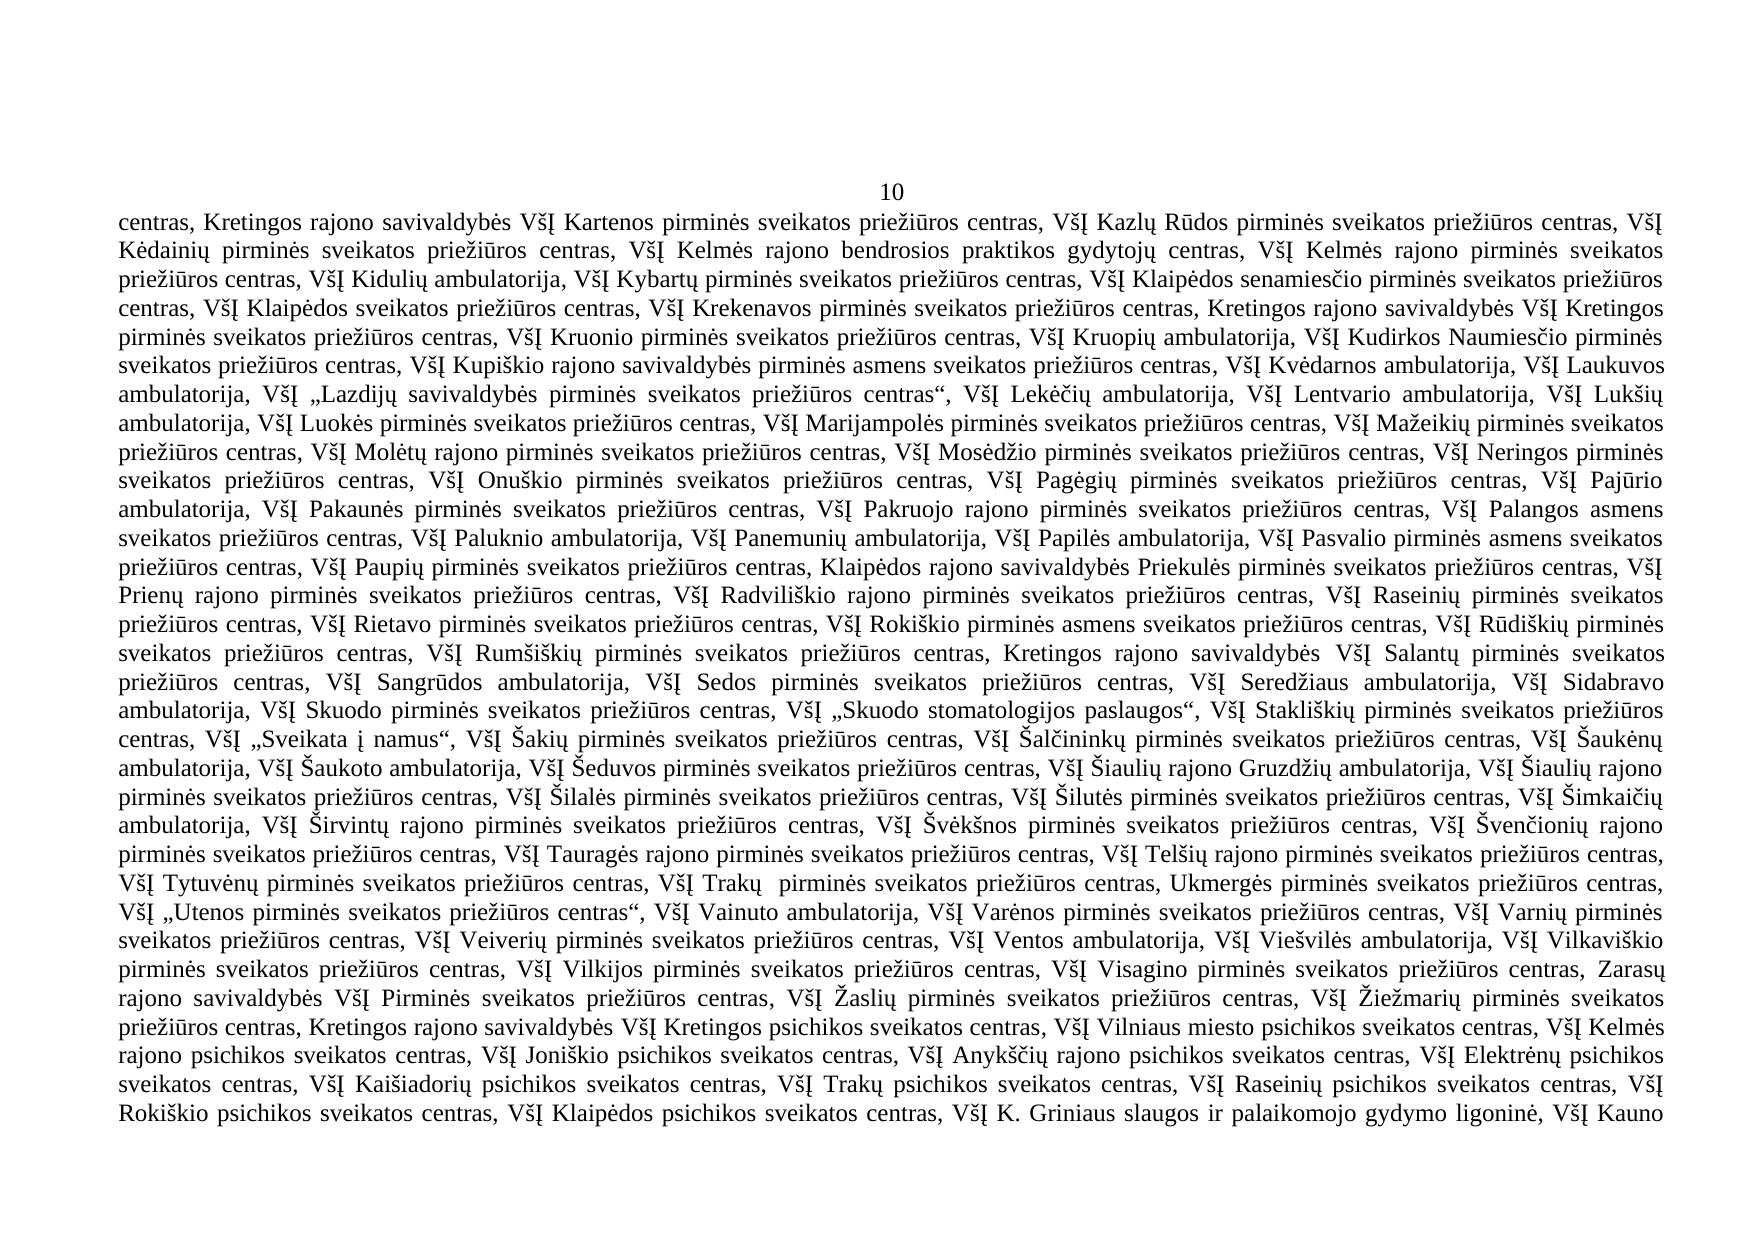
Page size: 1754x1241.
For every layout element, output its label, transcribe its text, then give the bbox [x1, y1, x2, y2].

text centras, Kretingos rajono savivaldybės VšĮ Kartenos pirminės sveikatos priežiūros centras, VšĮ Kazlų Rūdos pirminės sveikatos priežiūros centras, VšĮ Kėdainių pirminės sveikatos priežiūros centras, VšĮ Kelmės rajono bendrosios praktikos gydytojų centras, VšĮ Kelmės rajono pirminės sveikatos priežiūros centras, VšĮ Kidulių ambulatorija, VšĮ Kybartų pirminės sveikatos priežiūros centras, VšĮ Klaipėdos senamiesčio pirminės sveikatos priežiūros centras, VšĮ Klaipėdos sveikatos priežiūros centras, VšĮ Krekenavos pirminės sveikatos priežiūros centras, Kretingos rajono savivaldybės VšĮ Kretingos pirminės sveikatos priežiūros centras, VšĮ Kruonio pirminės sveikatos priežiūros centras, VšĮ Kruopių ambulatorija, VšĮ Kudirkos Naumiesčio pirminės sveikatos priežiūros centras, VšĮ Kupiškio rajono savivaldybės pirminės asmens sveikatos priežiūros centras, VšĮ Kvėdarnos ambulatorija, VšĮ Laukuvos ambulatorija, VšĮ „Lazdijų savivaldybės pirminės sveikatos priežiūros centras“, VšĮ Lekėčių ambulatorija, VšĮ Lentvario ambulatorija, VšĮ Lukšių ambulatorija, VšĮ Luokės pirminės sveikatos priežiūros centras, VšĮ Marijampolės pirminės sveikatos priežiūros centras, VšĮ Mažeikių pirminės sveikatos priežiūros centras, VšĮ Molėtų rajono pirminės sveikatos priežiūros centras, VšĮ Mosėdžio pirminės sveikatos priežiūros centras, VšĮ Neringos pirminės sveikatos priežiūros centras, VšĮ Onuškio pirminės sveikatos priežiūros centras, VšĮ Pagėgių pirminės sveikatos priežiūros centras, VšĮ Pajūrio ambulatorija, VšĮ Pakaunės pirminės sveikatos priežiūros centras, VšĮ Pakruojo rajono pirminės sveikatos priežiūros centras, VšĮ Palangos asmens sveikatos priežiūros centras, VšĮ Paluknio ambulatorija, VšĮ Panemunių ambulatorija, VšĮ Papilės ambulatorija, VšĮ Pasvalio pirminės asmens sveikatos priežiūros centras, VšĮ Paupių pirminės sveikatos priežiūros centras, Klaipėdos rajono savivaldybės Priekulės pirminės sveikatos priežiūros centras, VšĮ Prienų rajono pirminės sveikatos priežiūros centras, VšĮ Radviliškio rajono pirminės sveikatos priežiūros centras, VšĮ Raseinių pirminės sveikatos priežiūros centras, VšĮ Rietavo pirminės sveikatos priežiūros centras, VšĮ Rokiškio pirminės asmens sveikatos priežiūros centras, VšĮ Rūdiškių pirminės sveikatos priežiūros centras, VšĮ Rumšiškių pirminės sveikatos priežiūros centras, Kretingos rajono savivaldybės VšĮ Salantų pirminės sveikatos priežiūros centras, VšĮ Sangrūdos ambulatorija, VšĮ Sedos pirminės sveikatos priežiūros centras, VšĮ Seredžiaus ambulatorija, VšĮ Sidabravo ambulatorija, VšĮ Skuodo pirminės sveikatos priežiūros centras, VšĮ „Skuodo stomatologijos paslaugos“, VšĮ Stakliškių pirminės sveikatos priežiūros centras, VšĮ „Sveikata į namus“, VšĮ Šakių pirminės sveikatos priežiūros centras, VšĮ Šalčininkų pirminės sveikatos priežiūros centras, VšĮ Šaukėnų ambulatorija, VšĮ Šaukoto ambulatorija, VšĮ Šeduvos pirminės sveikatos priežiūros centras, VšĮ Šiaulių rajono Gruzdžių ambulatorija, VšĮ Šiaulių rajono pirminės sveikatos priežiūros centras, VšĮ Šilalės pirminės sveikatos priežiūros centras, VšĮ Šilutės pirminės sveikatos priežiūros centras, VšĮ Šimkaičių ambulatorija, VšĮ Širvintų rajono pirminės sveikatos priežiūros centras, VšĮ Švėkšnos pirminės sveikatos priežiūros centras, VšĮ Švenčionių rajono pirminės sveikatos priežiūros centras, VšĮ Tauragės rajono pirminės sveikatos priežiūros centras, VšĮ Telšių rajono pirminės sveikatos priežiūros centras, VšĮ Tytuvėnų pirminės sveikatos priežiūros centras, VšĮ Trakų pirminės sveikatos priežiūros centras, Ukmergės pirminės sveikatos priežiūros centras, VšĮ „Utenos pirminės sveikatos priežiūros centras“, VšĮ Vainuto ambulatorija, VšĮ Varėnos pirminės sveikatos priežiūros centras, VšĮ Varnių pirminės sveikatos priežiūros centras, VšĮ Veiverių pirminės sveikatos priežiūros centras, VšĮ Ventos ambulatorija, VšĮ Viešvilės ambulatorija, VšĮ Vilkaviškio pirminės sveikatos priežiūros centras, VšĮ Vilkijos pirminės sveikatos priežiūros centras, VšĮ Visagino pirminės sveikatos priežiūros centras, Zarasų rajono savivaldybės VšĮ Pirminės sveikatos priežiūros centras, VšĮ Žaslių pirminės sveikatos priežiūros centras, VšĮ Žiežmarių pirminės sveikatos priežiūros centras, Kretingos rajono savivaldybės VšĮ Kretingos psichikos sveikatos centras, VšĮ Vilniaus miesto psichikos sveikatos centras, VšĮ Kelmės rajono psichikos sveikatos centras, VšĮ Joniškio psichikos sveikatos centras, VšĮ Anykščių rajono psichikos sveikatos centras, VšĮ Elektrėnų psichikos sveikatos centras, VšĮ Kaišiadorių psichikos sveikatos centras, VšĮ Trakų psichikos sveikatos centras, VšĮ Raseinių psichikos sveikatos centras, VšĮ Rokiškio psichikos sveikatos centras, VšĮ Klaipėdos psichikos sveikatos centras, VšĮ K. Griniaus slaugos ir palaikomojo gydymo ligoninė, VšĮ Kauno [118, 207, 1665, 1127]
